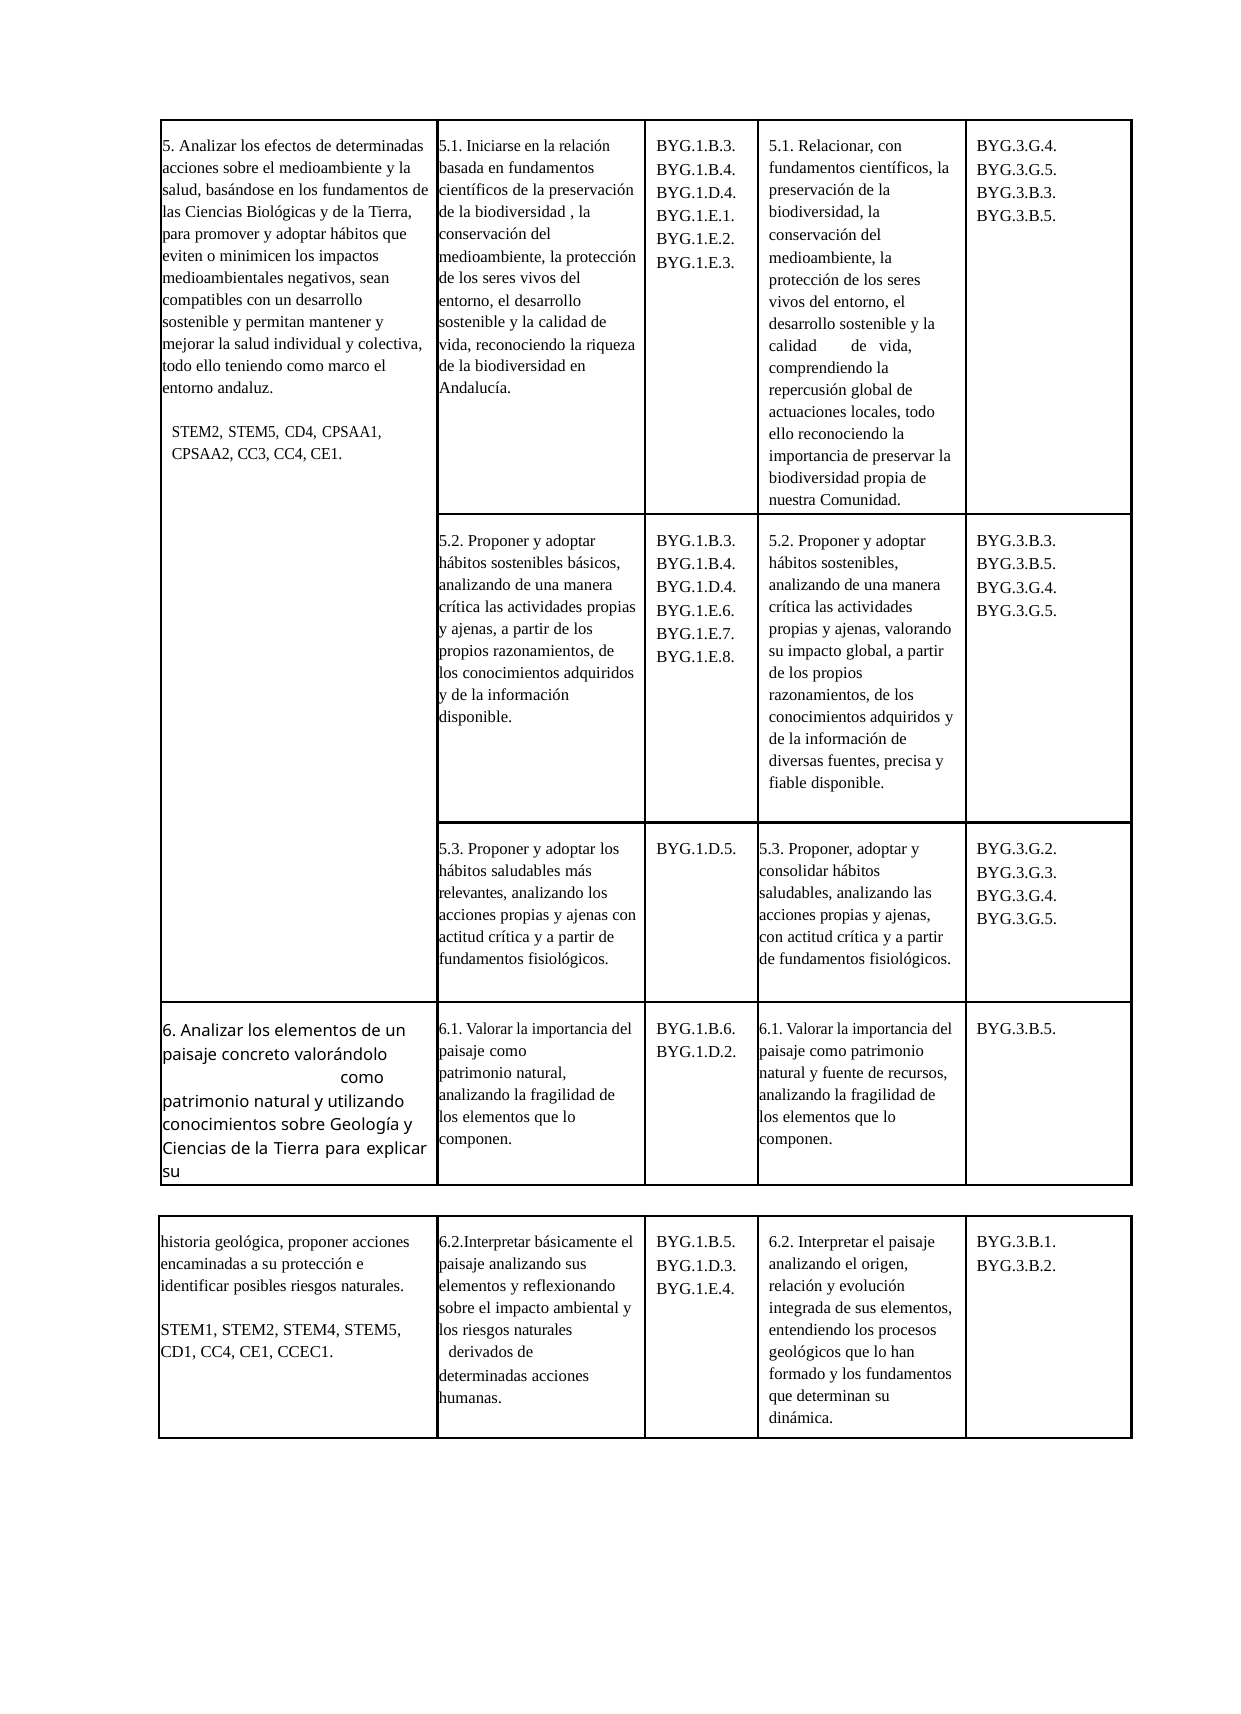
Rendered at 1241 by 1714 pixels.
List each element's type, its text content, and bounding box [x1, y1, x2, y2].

table_cell 6.1. Valorar la importancia del paisaje como patrimonio natural y fuente de recursos, analizando la fragilidad de los elementos que lo componen. [759, 1003, 965, 1184]
table_header BYG.1.B.3. BYG.1.B.4. BYG.1.D.4. BYG.1.E.1. BYG.1.E.2. BYG.1.E.3. [646, 121, 757, 513]
table_cell BYG.3.B.3. BYG.3.B.5. BYG.3.G.4. BYG.3.G.5. [967, 515, 1130, 821]
table_header BYG.3.B.1. BYG.3.B.2. [967, 1217, 1130, 1437]
table_header BYG.1.B.5. BYG.1.D.3. BYG.1.E.4. [646, 1217, 757, 1437]
table_cell BYG.3.B.5. [967, 1003, 1130, 1184]
table_cell 5.3. Proponer y adoptar los hábitos saludables más relevantes, analizando los acciones propias y ajenas con actitud crítica y a partir de fundamentos fisiológicos. [439, 824, 644, 1001]
table_cell 6. Analizar los elementos de un paisaje concreto valorándolo como patrimonio natural y utilizando conocimientos sobre Geología y Ciencias de la Tierra para explicar su [162, 1003, 436, 1184]
table_header 6.2.Interpretar básicamente el paisaje analizando sus elementos y reflexionando sobre el impacto ambiental y los riesgos naturales derivados de determinadas acciones humanas. [439, 1217, 644, 1437]
table_header 5.1. Relacionar, con fundamentos científicos, la preservación de la biodiversidad, la conservación del medioambiente, la protección de los seres vivos del entorno, el desarrollo sostenible y la calidad de vida, comprendiendo la repercusión global de actuaciones locales, todo ello reconociendo la importancia de preservar la biodiversidad propia de nuestra Comunidad. [759, 121, 965, 513]
table_cell 5.2. Proponer y adoptar hábitos sostenibles básicos, analizando de una manera crítica las actividades propias y ajenas, a partir de los propios razonamientos, de los conocimientos adquiridos y de la información disponible. [439, 515, 644, 821]
table_header 5.1. Iniciarse en la relación basada en fundamentos científicos de la preservación de la biodiversidad , la conservación del medioambiente, la protección de los seres vivos del entorno, el desarrollo sostenible y la calidad de vida, reconociendo la riqueza de la biodiversidad en Andalucía. [439, 121, 644, 513]
table_header 5. Analizar los efectos de determinadas acciones sobre el medioambiente y la salud, basándose en los fundamentos de las Ciencias Biológicas y de la Tierra, para promover y adoptar hábitos que eviten o minimicen los impactos medioambientales negativos, sean compatibles con un desarrollo sostenible y permitan mantener y mejorar la salud individual y colectiva, todo ello teniendo como marco el entorno andaluz. STEM2, STEM5, CD4, CPSAA1, CPSAA2, CC3, CC4, CE1. [162, 121, 436, 1001]
table_cell 5.3. Proponer, adoptar y consolidar hábitos saludables, analizando las acciones propias y ajenas, con actitud crítica y a partir de fundamentos fisiológicos. [759, 824, 965, 1001]
table_cell BYG.3.G.2. BYG.3.G.3. BYG.3.G.4. BYG.3.G.5. [967, 824, 1130, 1001]
table_header historia geológica, proponer acciones encaminadas a su protección e identificar posibles riesgos naturales. STEM1, STEM2, STEM4, STEM5, CD1, CC4, CE1, CCEC1. [160, 1217, 436, 1437]
table_cell BYG.1.B.6. BYG.1.D.2. [646, 1003, 757, 1184]
table_cell BYG.1.D.5. [646, 824, 757, 1001]
table_cell 5.2. Proponer y adoptar hábitos sostenibles, analizando de una manera crítica las actividades propias y ajenas, valorando su impacto global, a partir de los propios razonamientos, de los conocimientos adquiridos y de la información de diversas fuentes, precisa y fiable disponible. [759, 515, 965, 821]
table_cell 6.1. Valorar la importancia del paisaje como patrimonio natural, analizando la fragilidad de los elementos que lo componen. [439, 1003, 644, 1184]
table_header BYG.3.G.4. BYG.3.G.5. BYG.3.B.3. BYG.3.B.5. [967, 121, 1130, 513]
table_header 6.2. Interpretar el paisaje analizando el origen, relación y evolución integrada de sus elementos, entendiendo los procesos geológicos que lo han formado y los fundamentos que determinan su dinámica. [759, 1217, 965, 1437]
table_cell BYG.1.B.3. BYG.1.B.4. BYG.1.D.4. BYG.1.E.6. BYG.1.E.7. BYG.1.E.8. [646, 515, 757, 821]
